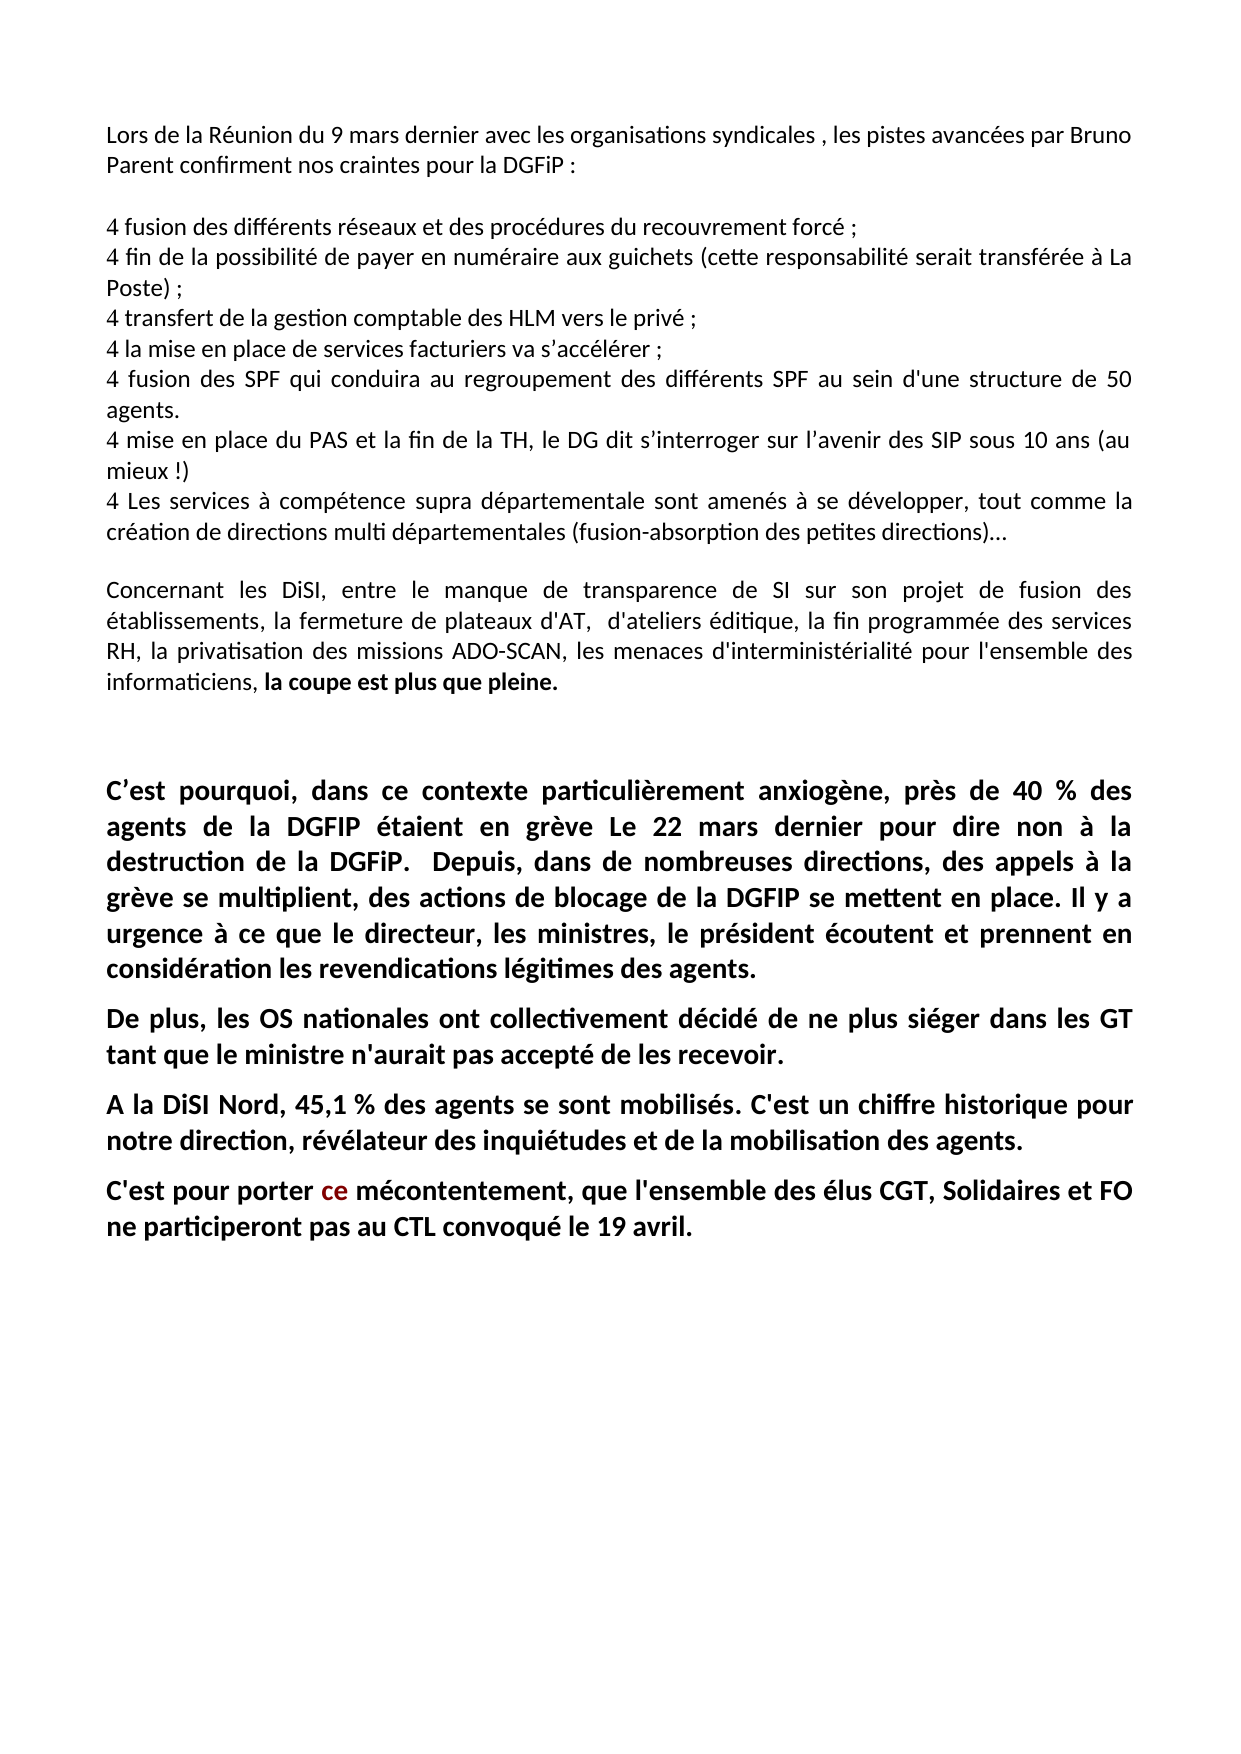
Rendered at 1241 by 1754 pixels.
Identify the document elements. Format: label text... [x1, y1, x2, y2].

text  fusion des SPF qui conduira au regroupement des différents SPF au sein d'une structure de 50 agents. [106, 363, 1134, 424]
text  mise en place du PAS et la fin de la TH, le DG dit s’interroger sur l’avenir des SIP sous 10 ans (au mieux !) [106, 424, 1134, 485]
text A la DiSI Nord, 45,1 % des agents se sont mobilisés. C'est un chiffre historique pour notre direction, révélateur des inquiétudes et de la mobilisation des agents. [106, 1086, 1134, 1158]
text C'est pour porter ce mécontentement, que l'ensemble des élus CGT, Solidaires et FO ne participeront pas au CTL convoqué le 19 avril. [106, 1172, 1134, 1243]
text  Les services à compétence supra départementale sont amenés à se développer, tout comme la création de directions multi départementales (fusion-absorption des petites directions)… [106, 485, 1134, 546]
text De plus, les OS nationales ont collectivement décidé de ne plus siéger dans les GT tant que le ministre n'aurait pas accepté de les recevoir. [106, 1001, 1134, 1072]
text  transfert de la gestion comptable des HLM vers le privé ; [106, 302, 1134, 333]
text Concernant les DiSI, entre le manque de transparence de SI sur son projet de fusion des établissements, la fermeture de plateaux d'AT, d'ateliers éditique, la fin programmée des services RH, la privatisation des missions ADO-SCAN, les menaces d'interministérialité pour l'ensemble des informaticiens, la coupe est plus que pleine. [106, 574, 1134, 697]
text  fin de la possibilité de payer en numéraire aux guichets (cette responsabilité serait transférée à La Poste) ; [106, 241, 1134, 302]
text  la mise en place de services facturiers va s’accélérer ; [106, 333, 1134, 363]
text Lors de la Réunion du 9 mars dernier avec les organisations syndicales , les pistes avancées par Bruno Parent confirment nos craintes pour la DGFiP : [106, 119, 1134, 180]
text C’est pourquoi, dans ce contexte particulièrement anxiogène, près de 40 % des agents de la DGFIP étaient en grève Le 22 mars dernier pour dire non à la destruction de la DGFiP. Depuis, dans de nombreuses directions, des appels à la grève se multiplient, des actions de blocage de la DGFIP se mettent en place. Il y a urgence à ce que le directeur, les ministres, le président écoutent et prennent en considération les revendications légitimes des agents. [106, 772, 1134, 986]
text  fusion des différents réseaux et des procédures du recouvrement forcé ; [106, 211, 1134, 241]
